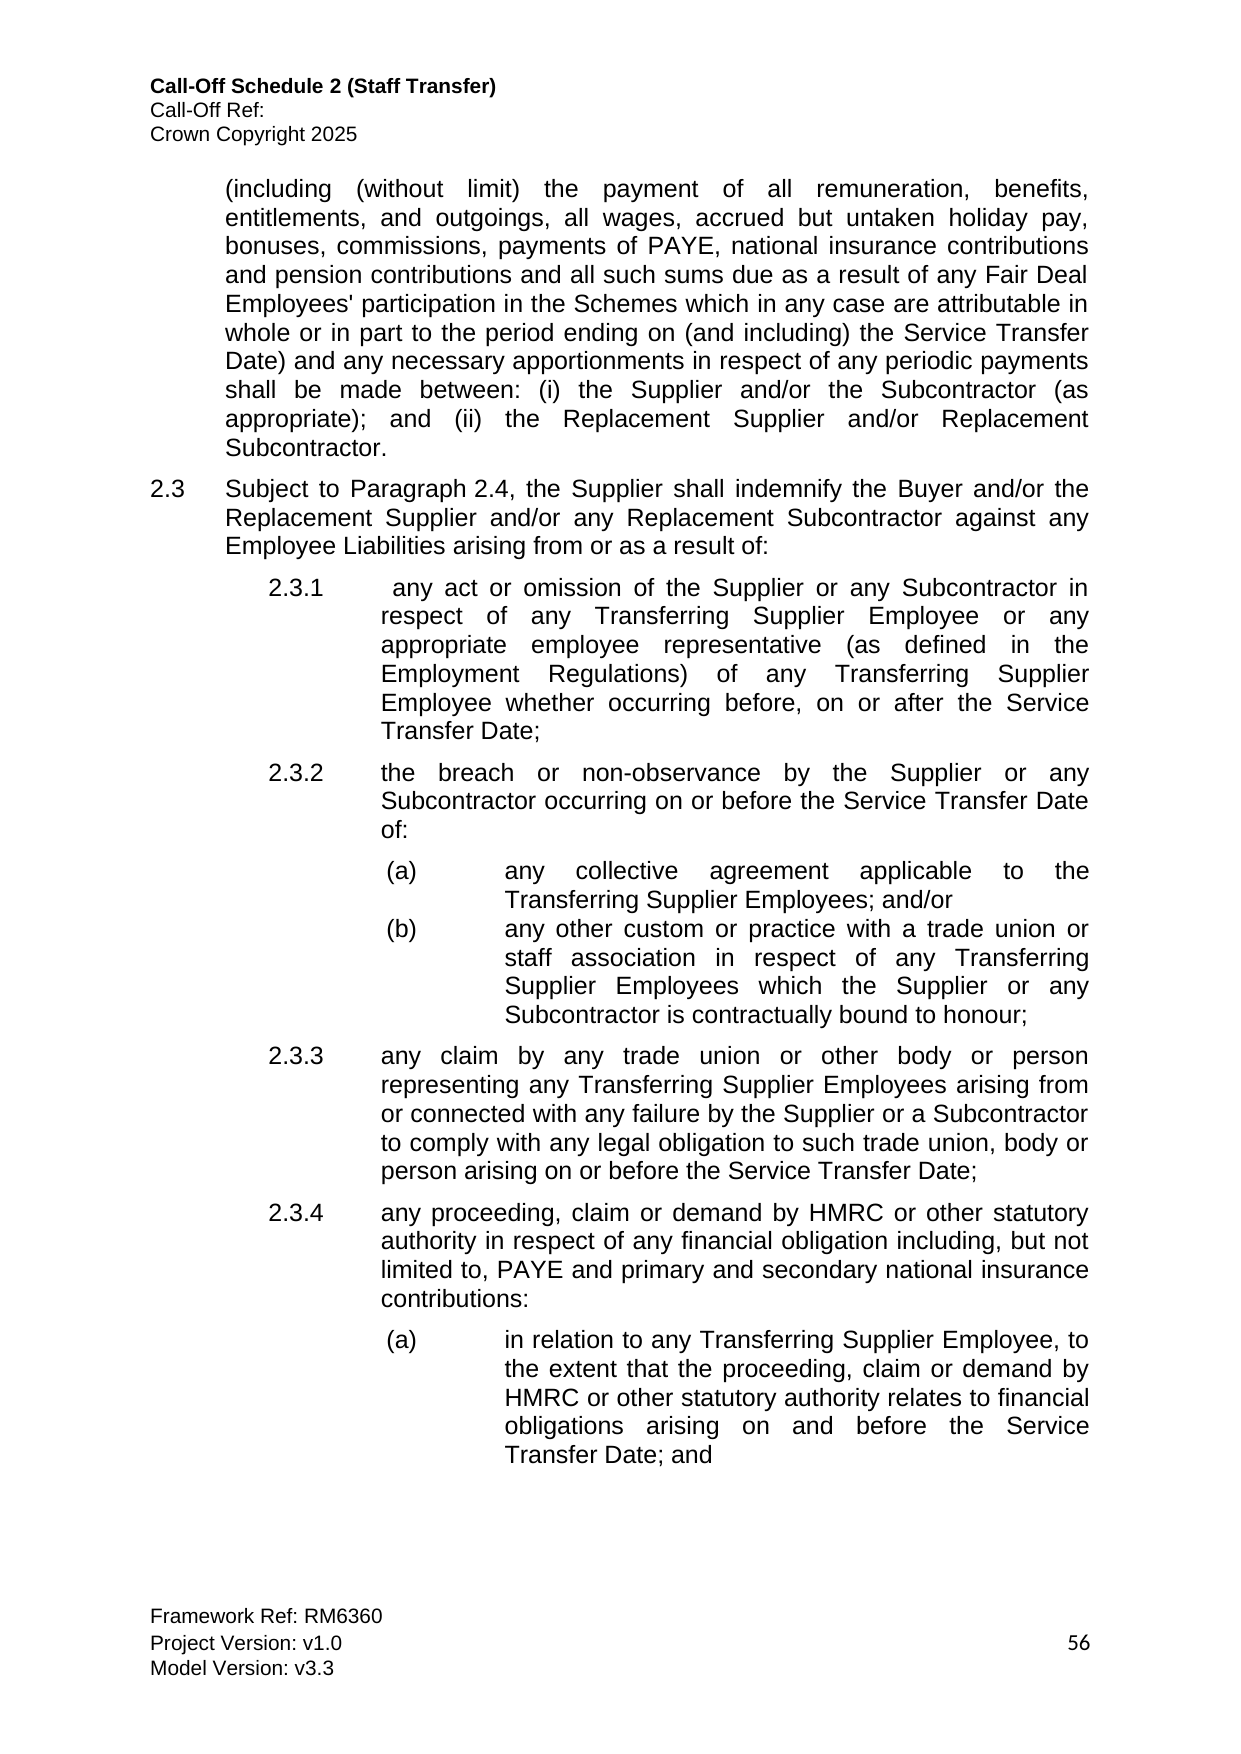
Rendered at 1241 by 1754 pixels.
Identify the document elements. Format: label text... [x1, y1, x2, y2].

subtitle any other custom or practice with a trade union or staff association in respect of any Transferring Supplier Employees which the Supplier or any Subcontractor is contractually bound to honour; [386, 914, 1090, 1029]
list any proceeding, claim or demand by HMRC or other statutory authority in respect of any financial obligation including, but not limited to, PAYE and primary and secondary national insurance contributions: [268, 1197, 1090, 1312]
list Subject to Paragraph 2.4, the Supplier shall indemnify the Buyer and/or the Replacement Supplier and/or any Replacement Subcontractor against any Employee Liabilities arising from or as a result of: [150, 474, 1090, 560]
list any act or omission of the Supplier or any Subcontractor in respect of any Transferring Supplier Employee or any appropriate employee representative (as defined in the Employment Regulations) of any Transferring Supplier Employee whether occurring before, on or after the Service Transfer Date; [268, 572, 1090, 745]
subtitle any collective agreement applicable to the Transferring Supplier Employees; and/or [386, 856, 1090, 914]
list the breach or non-observance by the Supplier or any Subcontractor occurring on or before the Service Transfer Date of: [268, 757, 1090, 844]
list (including (without limit) the payment of all remuneration, benefits, entitlements, and outgoings, all wages, accrued but untaken holiday pay, bonuses, commissions, payments of PAYE, national insurance contributions and pension contributions and all such sums due as a result of any Fair Deal Employees' participation in the Schemes which in any case are attributable in whole or in part to the period ending on (and including) the Service Transfer Date) and any necessary apportionments in respect of any periodic payments shall be made between: (i) the Supplier and/or the Subcontractor (as appropriate); and (ii) the Replacement Supplier and/or Replacement Subcontractor. [150, 174, 1090, 461]
subtitle in relation to any Transferring Supplier Employee, to the extent that the proceeding, claim or demand by HMRC or other statutory authority relates to financial obligations arising on and before the Service Transfer Date; and [386, 1325, 1090, 1469]
list any claim by any trade union or other body or person representing any Transferring Supplier Employees arising from or connected with any failure by the Supplier or a Subcontractor to comply with any legal obligation to such trade union, body or person arising on or before the Service Transfer Date; [268, 1041, 1090, 1185]
